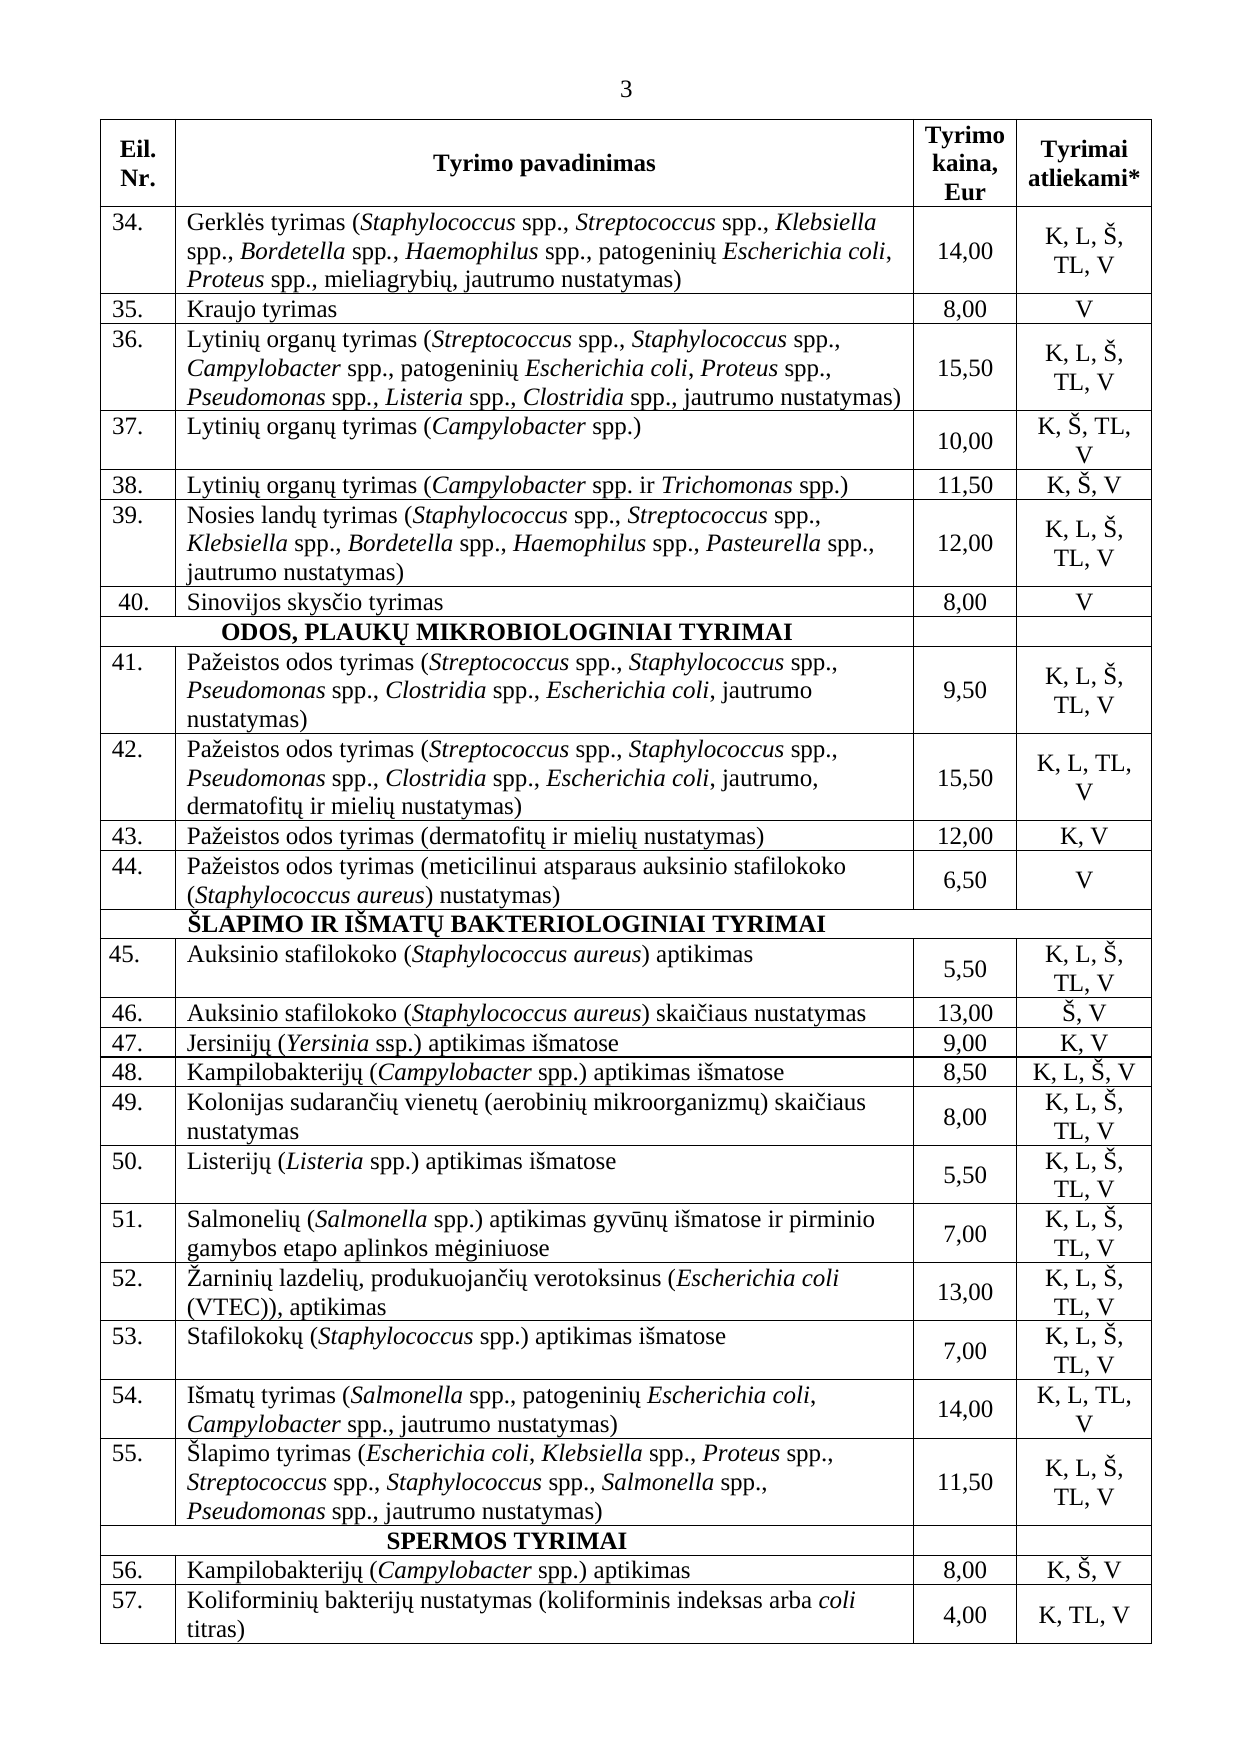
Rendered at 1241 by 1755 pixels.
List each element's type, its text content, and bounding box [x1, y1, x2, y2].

table_cell 34. [101, 207, 175, 293]
table_cell K, L, Š, TL, V [1017, 1204, 1151, 1262]
table_cell 9,50 [914, 647, 1016, 733]
table_cell K, V [1017, 821, 1151, 850]
table_cell 36. [101, 324, 175, 410]
table_cell 12,00 [914, 500, 1016, 586]
table_cell ŠLAPIMO IR IŠMATŲ BAKTERIOLOGINIAI TYRIMAI [101, 910, 913, 938]
table_cell 37. [101, 411, 175, 469]
table_cell Salmonelių (Salmonella spp.) aptikimas gyvūnų išmatose ir pirminio gamybos etapo aplinkos mėginiuose [176, 1204, 913, 1262]
table_cell 13,00 [914, 998, 1016, 1027]
table_cell [914, 617, 1016, 646]
table_cell Sinovijos skysčio tyrimas [176, 587, 913, 616]
table_cell 43. [101, 821, 175, 850]
table_cell 52. [101, 1263, 175, 1320]
table_cell K, Š, V [1017, 470, 1151, 499]
table_cell V [1017, 294, 1151, 323]
table_cell Šlapimo tyrimas (Escherichia coli, Klebsiella spp., Proteus spp., Streptococcus spp., Staphylococcus spp., Salmonella spp., Pseudomonas spp., jautrumo nustatymas) [176, 1439, 913, 1525]
table_cell 11,50 [914, 470, 1016, 499]
table_cell 13,00 [914, 1263, 1016, 1320]
table_cell Kampilobakterijų (Campylobacter spp.) aptikimas išmatose [176, 1058, 913, 1086]
table_cell V [1017, 851, 1151, 908]
table_cell Nosies landų tyrimas (Staphylococcus spp., Streptococcus spp., Klebsiella spp., Bordetella spp., Haemophilus spp., Pasteurella spp., jautrumo nustatymas) [176, 500, 913, 586]
table_cell K, L, TL, V [1017, 1380, 1151, 1437]
table_cell 10,00 [914, 411, 1016, 469]
table_cell Lytinių organų tyrimas (Campylobacter spp. ir Trichomonas spp.) [176, 470, 913, 499]
table_cell [1016, 910, 1151, 938]
table_cell K, L, Š, TL, V [1017, 207, 1151, 293]
table_cell Pažeistos odos tyrimas (dermatofitų ir mielių nustatymas) [176, 821, 913, 850]
table_cell 9,00 [914, 1028, 1016, 1056]
table_cell 41. [101, 647, 175, 733]
table_cell Š, V [1017, 998, 1151, 1027]
table_cell 56. [101, 1556, 175, 1584]
table_cell 8,00 [914, 294, 1016, 323]
table_header Tyrimo kaina, Eur [914, 120, 1016, 206]
table_cell 38. [101, 470, 175, 499]
table_cell Kampilobakterijų (Campylobacter spp.) aptikimas [176, 1556, 913, 1584]
table_cell Pažeistos odos tyrimas (Streptococcus spp., Staphylococcus spp., Pseudomonas spp., Clostridia spp., Escherichia coli, jautrumo, dermatofitų ir mielių nustatymas) [176, 734, 913, 820]
table_cell K, L, Š, TL, V [1017, 1087, 1151, 1145]
table_cell 6,50 [914, 851, 1016, 908]
table_cell K, L, Š, TL, V [1017, 1321, 1151, 1379]
table_cell [1017, 617, 1151, 646]
table_cell 7,00 [914, 1204, 1016, 1262]
table_cell K, L, Š, TL, V [1017, 939, 1151, 997]
table_cell Žarninių lazdelių, produkuojančių verotoksinus (Escherichia coli (VTEC)), aptikimas [176, 1263, 913, 1320]
table_cell 44. [101, 851, 175, 908]
table_cell K, TL, V [1017, 1585, 1151, 1643]
table_cell Pažeistos odos tyrimas (Streptococcus spp., Staphylococcus spp., Pseudomonas spp., Clostridia spp., Escherichia coli, jautrumo nustatymas) [176, 647, 913, 733]
table_cell Listerijų (Listeria spp.) aptikimas išmatose [176, 1146, 913, 1203]
table_cell 4,00 [914, 1585, 1016, 1643]
table_cell [1017, 1526, 1151, 1554]
table_cell 46. [101, 998, 175, 1027]
table_cell 42. [101, 734, 175, 820]
table_cell 8,50 [914, 1058, 1016, 1086]
table_cell 8,00 [914, 1087, 1016, 1145]
table_cell K, L, Š, TL, V [1017, 324, 1151, 410]
table_cell 47. [101, 1028, 175, 1056]
table_cell Pažeistos odos tyrimas (meticilinui atsparaus auksinio stafilokoko (Staphylococcus aureus) nustatymas) [176, 851, 913, 908]
table_cell K, L, Š, TL, V [1017, 1263, 1151, 1320]
table_cell 5,50 [914, 939, 1016, 997]
table_cell V [1017, 587, 1151, 616]
table_cell 8,00 [914, 1556, 1016, 1584]
table_cell K, L, Š, TL, V [1017, 1146, 1151, 1203]
table_cell 51. [101, 1204, 175, 1262]
table_cell Lytinių organų tyrimas (Streptococcus spp., Staphylococcus spp., Campylobacter spp., patogeninių Escherichia coli, Proteus spp., Pseudomonas spp., Listeria spp., Clostridia spp., jautrumo nustatymas) [176, 324, 913, 410]
table_cell K, L, Š, TL, V [1017, 500, 1151, 586]
table_cell 57. [101, 1585, 175, 1643]
table_cell Kolonijas sudarančių vienetų (aerobinių mikroorganizmų) skaičiaus nustatymas [176, 1087, 913, 1145]
table_cell K, L, Š, TL, V [1017, 1439, 1151, 1525]
table_cell Auksinio stafilokoko (Staphylococcus aureus) aptikimas [176, 939, 913, 997]
table_cell 35. [101, 294, 175, 323]
table_cell 8,00 [914, 587, 1016, 616]
table_cell 55. [101, 1439, 175, 1525]
table_cell 45. [101, 939, 175, 997]
table_cell Koliforminių bakterijų nustatymas (koliforminis indeksas arba coli titras) [176, 1585, 913, 1643]
table_cell 12,00 [914, 821, 1016, 850]
table_cell 7,00 [914, 1321, 1016, 1379]
table_cell 14,00 [914, 1380, 1016, 1437]
table_cell Stafilokokų (Staphylococcus spp.) aptikimas išmatose [176, 1321, 913, 1379]
table_cell 14,00 [914, 207, 1016, 293]
table_cell K, V [1017, 1028, 1151, 1056]
table_cell 15,50 [914, 324, 1016, 410]
table_header Tyrimo pavadinimas [176, 120, 913, 206]
table_cell K, L, Š, TL, V [1017, 647, 1151, 733]
table_cell Kraujo tyrimas [176, 294, 913, 323]
table_cell Gerklės tyrimas (Staphylococcus spp., Streptococcus spp., Klebsiella spp., Bordetella spp., Haemophilus spp., patogeninių Escherichia coli, Proteus spp., mieliagrybių, jautrumo nustatymas) [176, 207, 913, 293]
table_cell 53. [101, 1321, 175, 1379]
table_cell 48. [101, 1058, 175, 1086]
table_cell K, L, TL, V [1017, 734, 1151, 820]
table_cell 40. [101, 587, 175, 616]
table_cell 54. [101, 1380, 175, 1437]
table_cell SPERMOS TYRIMAI [101, 1526, 913, 1554]
table_cell K, Š, TL, V [1017, 411, 1151, 469]
table_cell Lytinių organų tyrimas (Campylobacter spp.) [176, 411, 913, 469]
table_cell [914, 1526, 1016, 1554]
table_cell 5,50 [914, 1146, 1016, 1203]
table_cell Jersinijų (Yersinia ssp.) aptikimas išmatose [176, 1028, 913, 1056]
table_cell Auksinio stafilokoko (Staphylococcus aureus) skaičiaus nustatymas [176, 998, 913, 1027]
table_cell 49. [101, 1087, 175, 1145]
table_cell 50. [101, 1146, 175, 1203]
table_cell 15,50 [914, 734, 1016, 820]
table_header Eil. Nr. [101, 120, 175, 206]
table_cell 39. [101, 500, 175, 586]
table_cell 11,50 [914, 1439, 1016, 1525]
table_cell K, Š, V [1017, 1556, 1151, 1584]
table_cell [913, 910, 1016, 938]
table_cell Išmatų tyrimas (Salmonella spp., patogeninių Escherichia coli, Campylobacter spp., jautrumo nustatymas) [176, 1380, 913, 1437]
table_header Tyrimai atliekami* [1017, 120, 1151, 206]
table_cell ODOS, PLAUKŲ MIKROBIOLOGINIAI TYRIMAI [101, 617, 913, 646]
table_cell K, L, Š, V [1017, 1058, 1151, 1086]
